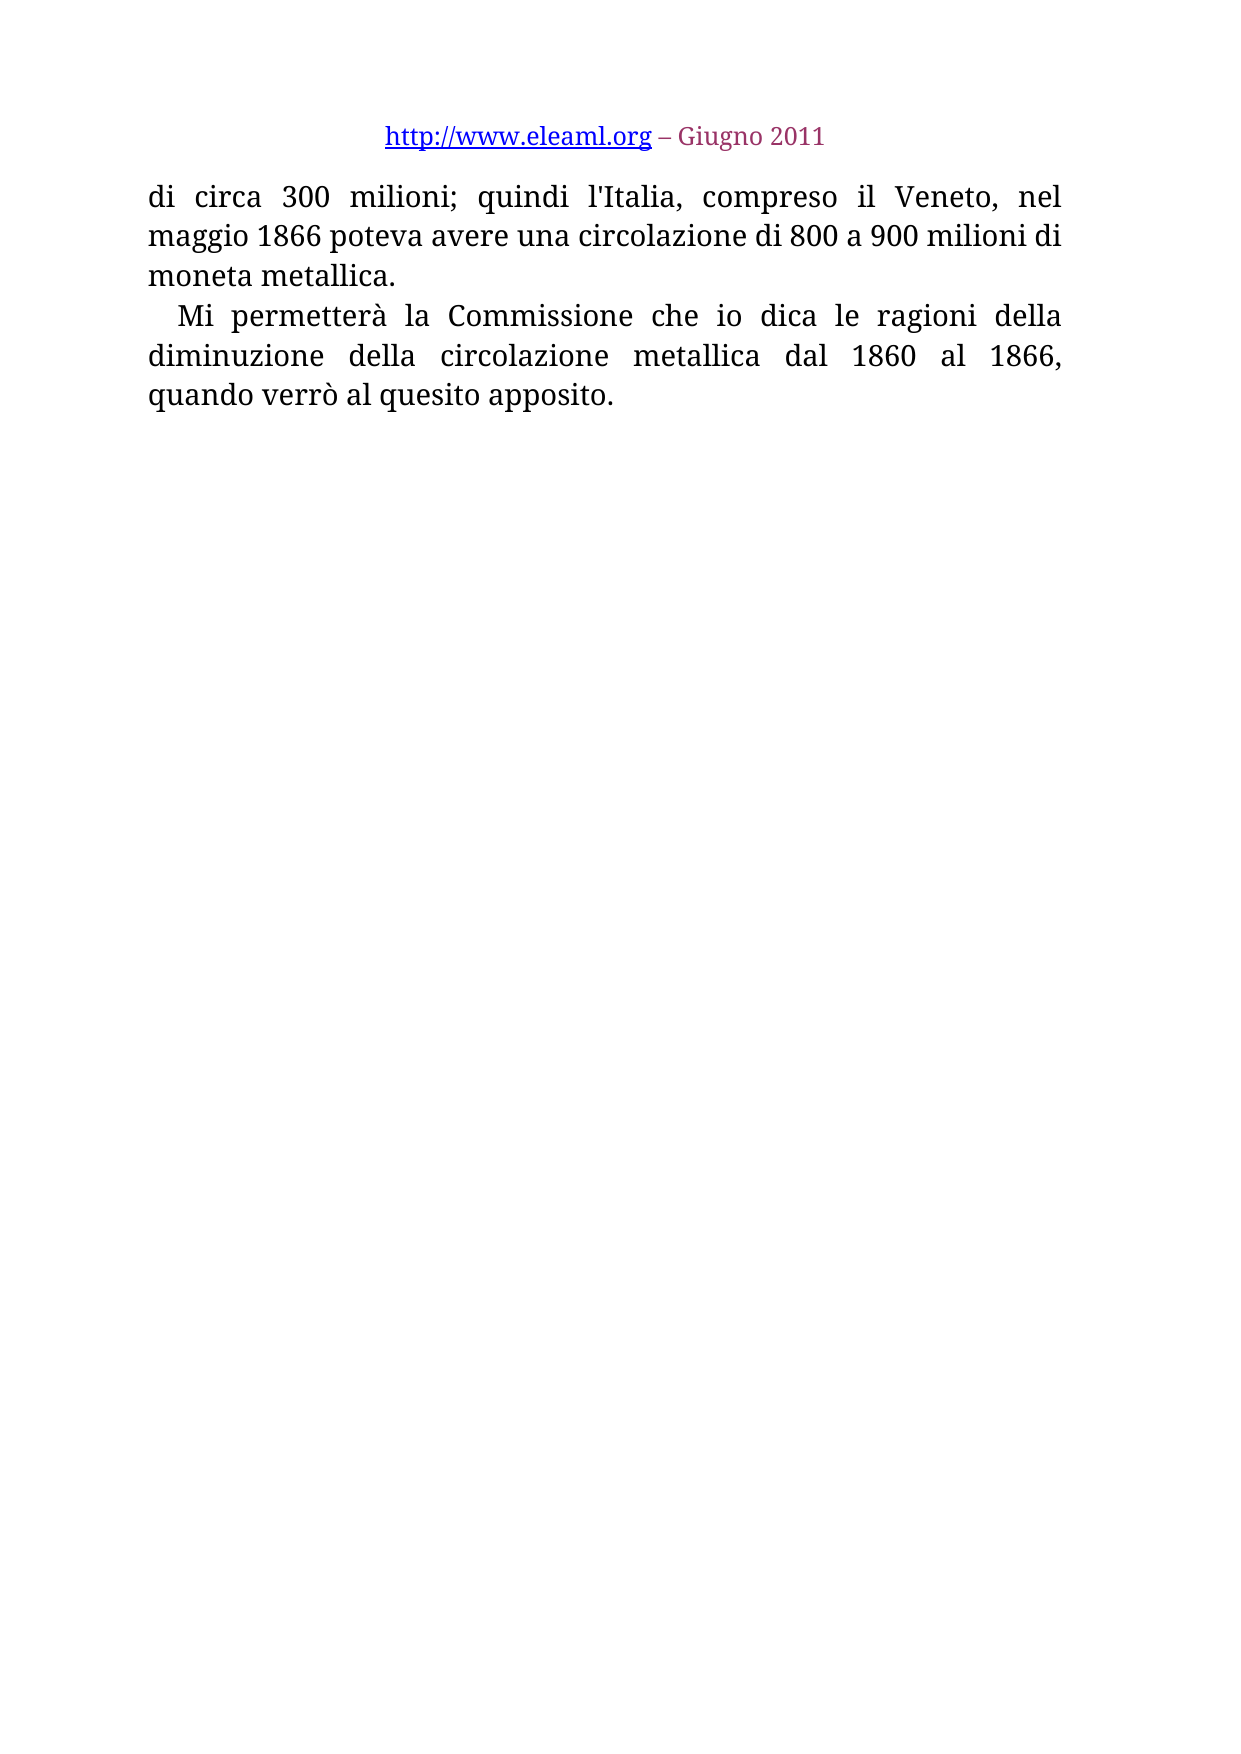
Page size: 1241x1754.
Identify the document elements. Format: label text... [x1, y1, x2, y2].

text Mi permetterà la Commissione che io dica le ragioni della diminuzione della circolazione metallica dal 1860 al 1866, quando verrò al quesito apposito. [148, 295, 1063, 414]
text di circa 300 milioni; quindi l'Italia, compreso il Veneto, nel maggio 1866 poteva avere una circolazione di 800 a 900 milioni di moneta metallica. [148, 176, 1063, 295]
